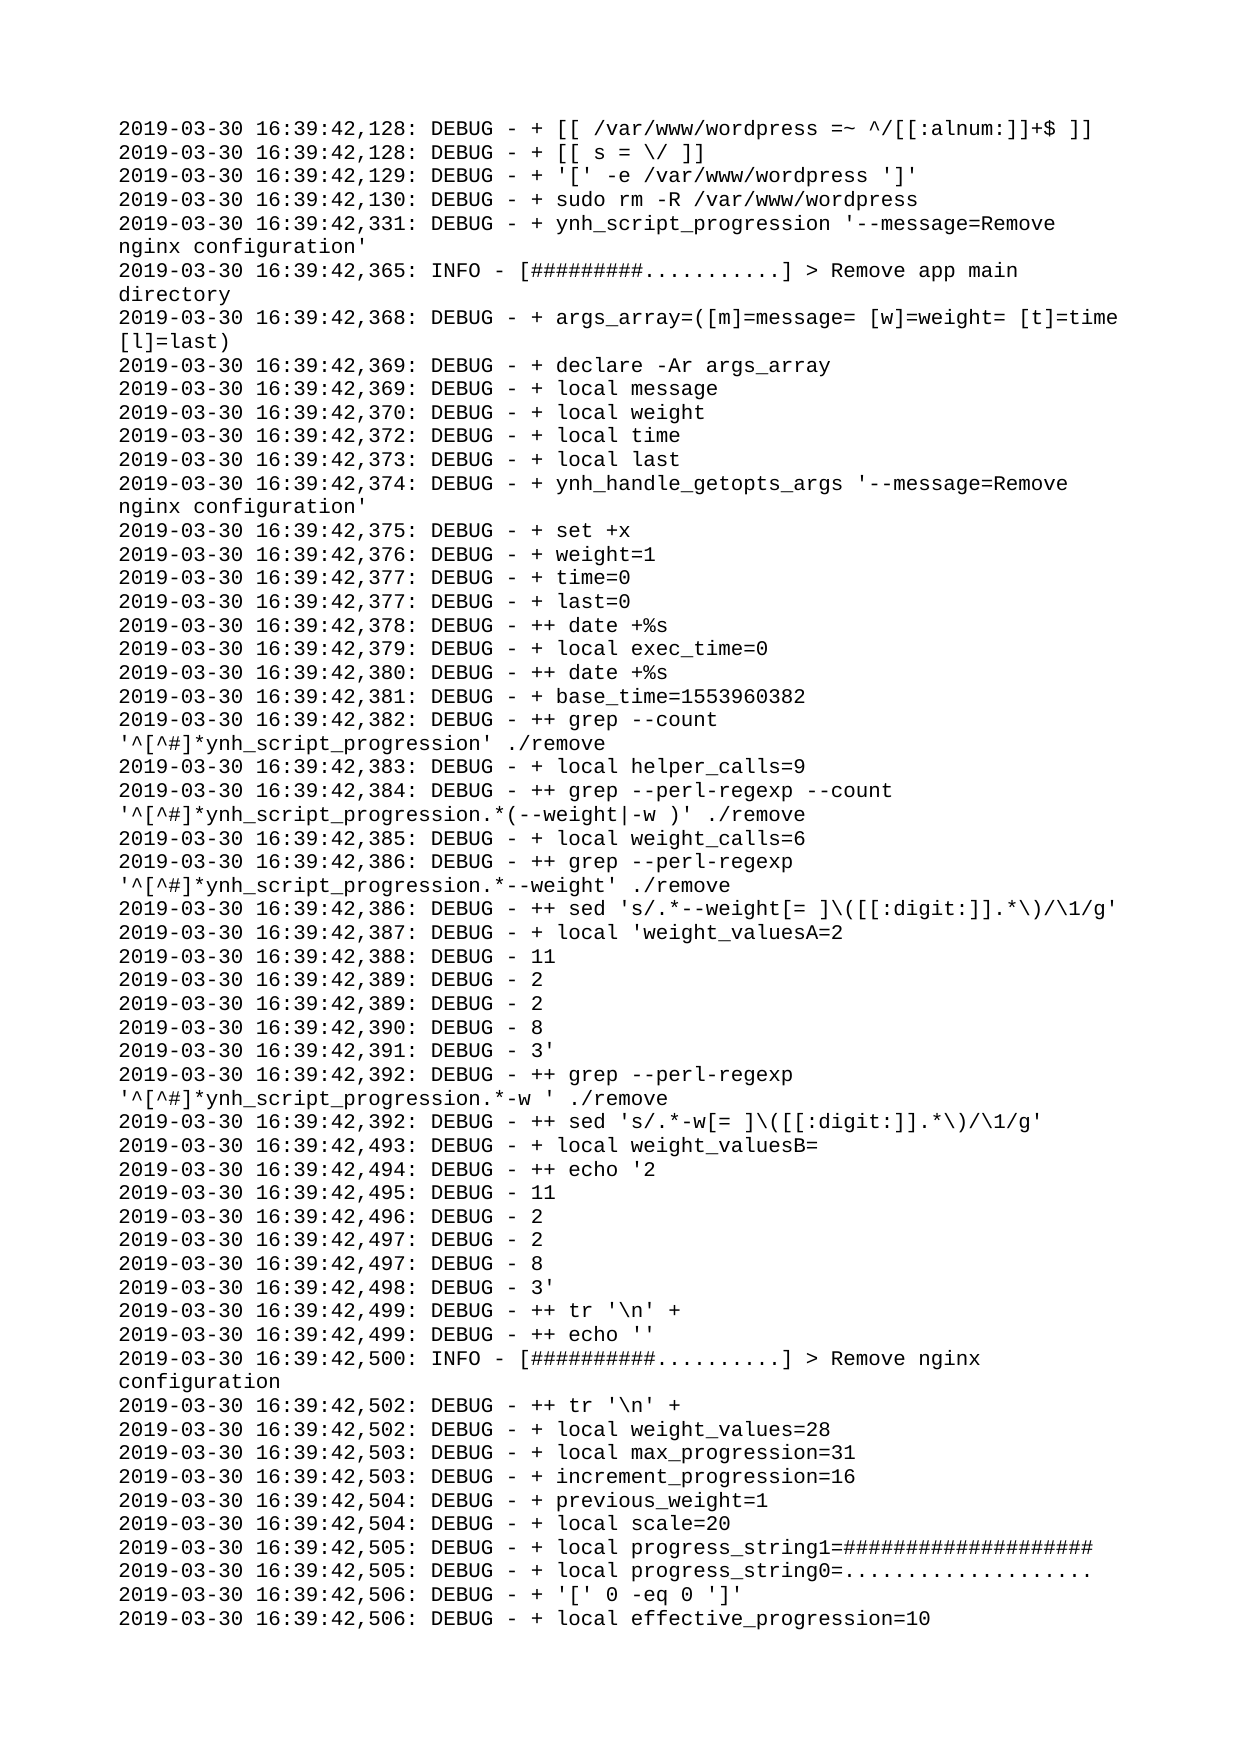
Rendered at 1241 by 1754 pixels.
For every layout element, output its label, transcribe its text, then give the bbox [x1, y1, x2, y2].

text 2019-03-30 16:39:42,497: DEBUG - 2 [118, 1229, 1122, 1253]
text 2019-03-30 16:39:42,387: DEBUG - + local 'weight_valuesA=2 [118, 922, 1122, 946]
text 2019-03-30 16:39:42,370: DEBUG - + local weight [118, 402, 1122, 426]
text 2019-03-30 16:39:42,504: DEBUG - + previous_weight=1 [118, 1489, 1122, 1513]
text 2019-03-30 16:39:42,368: DEBUG - + args_array=([m]=message= [w]=weight= [t]=time [l]=last) [118, 307, 1122, 354]
text 2019-03-30 16:39:42,376: DEBUG - + weight=1 [118, 544, 1122, 567]
text 2019-03-30 16:39:42,129: DEBUG - + '[' -e /var/www/wordpress ']' [118, 165, 1122, 189]
text 2019-03-30 16:39:42,499: DEBUG - ++ echo '' [118, 1324, 1122, 1348]
text 2019-03-30 16:39:42,392: DEBUG - ++ grep --perl-regexp '^[^#]*ynh_script_progression.*-w ' ./remove [118, 1064, 1122, 1111]
text 2019-03-30 16:39:42,389: DEBUG - 2 [118, 993, 1122, 1017]
text 2019-03-30 16:39:42,331: DEBUG - + ynh_script_progression '--message=Remove nginx configuration' [118, 213, 1122, 260]
text 2019-03-30 16:39:42,389: DEBUG - 2 [118, 969, 1122, 993]
text 2019-03-30 16:39:42,377: DEBUG - + time=0 [118, 567, 1122, 591]
text 2019-03-30 16:39:42,130: DEBUG - + sudo rm -R /var/www/wordpress [118, 189, 1122, 213]
text 2019-03-30 16:39:42,503: DEBUG - + increment_progression=16 [118, 1466, 1122, 1489]
text 2019-03-30 16:39:42,386: DEBUG - ++ sed 's/.*--weight[= ]\([[:digit:]].*\)/\1/g' [118, 898, 1122, 922]
text 2019-03-30 16:39:42,503: DEBUG - + local max_progression=31 [118, 1442, 1122, 1466]
text 2019-03-30 16:39:42,379: DEBUG - + local exec_time=0 [118, 638, 1122, 662]
text 2019-03-30 16:39:42,382: DEBUG - ++ grep --count '^[^#]*ynh_script_progression' ./remove [118, 709, 1122, 757]
text 2019-03-30 16:39:42,377: DEBUG - + last=0 [118, 591, 1122, 615]
text 2019-03-30 16:39:42,128: DEBUG - + [[ /var/www/wordpress =~ ^/[[:alnum:]]+$ ]] [118, 118, 1122, 142]
text 2019-03-30 16:39:42,506: DEBUG - + '[' 0 -eq 0 ']' [118, 1584, 1122, 1608]
text 2019-03-30 16:39:42,495: DEBUG - 11 [118, 1182, 1122, 1206]
text 2019-03-30 16:39:42,128: DEBUG - + [[ s = \/ ]] [118, 142, 1122, 165]
text 2019-03-30 16:39:42,369: DEBUG - + declare -Ar args_array [118, 354, 1122, 378]
text 2019-03-30 16:39:42,392: DEBUG - ++ sed 's/.*-w[= ]\([[:digit:]].*\)/\1/g' [118, 1111, 1122, 1135]
text 2019-03-30 16:39:42,502: DEBUG - ++ tr '\n' + [118, 1395, 1122, 1419]
text 2019-03-30 16:39:42,505: DEBUG - + local progress_string0=.................... [118, 1561, 1122, 1584]
text 2019-03-30 16:39:42,372: DEBUG - + local time [118, 426, 1122, 449]
text 2019-03-30 16:39:42,391: DEBUG - 3' [118, 1040, 1122, 1064]
text 2019-03-30 16:39:42,506: DEBUG - + local effective_progression=10 [118, 1608, 1122, 1631]
text 2019-03-30 16:39:42,375: DEBUG - + set +x [118, 520, 1122, 544]
text 2019-03-30 16:39:42,388: DEBUG - 11 [118, 946, 1122, 969]
text 2019-03-30 16:39:42,373: DEBUG - + local last [118, 449, 1122, 473]
text 2019-03-30 16:39:42,384: DEBUG - ++ grep --perl-regexp --count '^[^#]*ynh_script_progression.*(--weight|-w )' ./remove [118, 780, 1122, 827]
text 2019-03-30 16:39:42,496: DEBUG - 2 [118, 1206, 1122, 1229]
text 2019-03-30 16:39:42,390: DEBUG - 8 [118, 1017, 1122, 1040]
text 2019-03-30 16:39:42,378: DEBUG - ++ date +%s [118, 615, 1122, 638]
text 2019-03-30 16:39:42,494: DEBUG - ++ echo '2 [118, 1158, 1122, 1182]
text 2019-03-30 16:39:42,383: DEBUG - + local helper_calls=9 [118, 757, 1122, 780]
text 2019-03-30 16:39:42,365: INFO - [#########...........] > Remove app main directory [118, 260, 1122, 307]
text 2019-03-30 16:39:42,500: INFO - [##########..........] > Remove nginx configuration [118, 1348, 1122, 1395]
text 2019-03-30 16:39:42,504: DEBUG - + local scale=20 [118, 1513, 1122, 1537]
text 2019-03-30 16:39:42,380: DEBUG - ++ date +%s [118, 662, 1122, 686]
text 2019-03-30 16:39:42,502: DEBUG - + local weight_values=28 [118, 1419, 1122, 1442]
text 2019-03-30 16:39:42,386: DEBUG - ++ grep --perl-regexp '^[^#]*ynh_script_progression.*--weight' ./remove [118, 851, 1122, 898]
text 2019-03-30 16:39:42,499: DEBUG - ++ tr '\n' + [118, 1300, 1122, 1324]
text 2019-03-30 16:39:42,493: DEBUG - + local weight_valuesB= [118, 1135, 1122, 1158]
text 2019-03-30 16:39:42,381: DEBUG - + base_time=1553960382 [118, 686, 1122, 709]
text 2019-03-30 16:39:42,385: DEBUG - + local weight_calls=6 [118, 827, 1122, 851]
text 2019-03-30 16:39:42,369: DEBUG - + local message [118, 378, 1122, 402]
text 2019-03-30 16:39:42,497: DEBUG - 8 [118, 1253, 1122, 1277]
text 2019-03-30 16:39:42,374: DEBUG - + ynh_handle_getopts_args '--message=Remove nginx configuration' [118, 473, 1122, 520]
text 2019-03-30 16:39:42,498: DEBUG - 3' [118, 1277, 1122, 1300]
text 2019-03-30 16:39:42,505: DEBUG - + local progress_string1=#################### [118, 1537, 1122, 1561]
